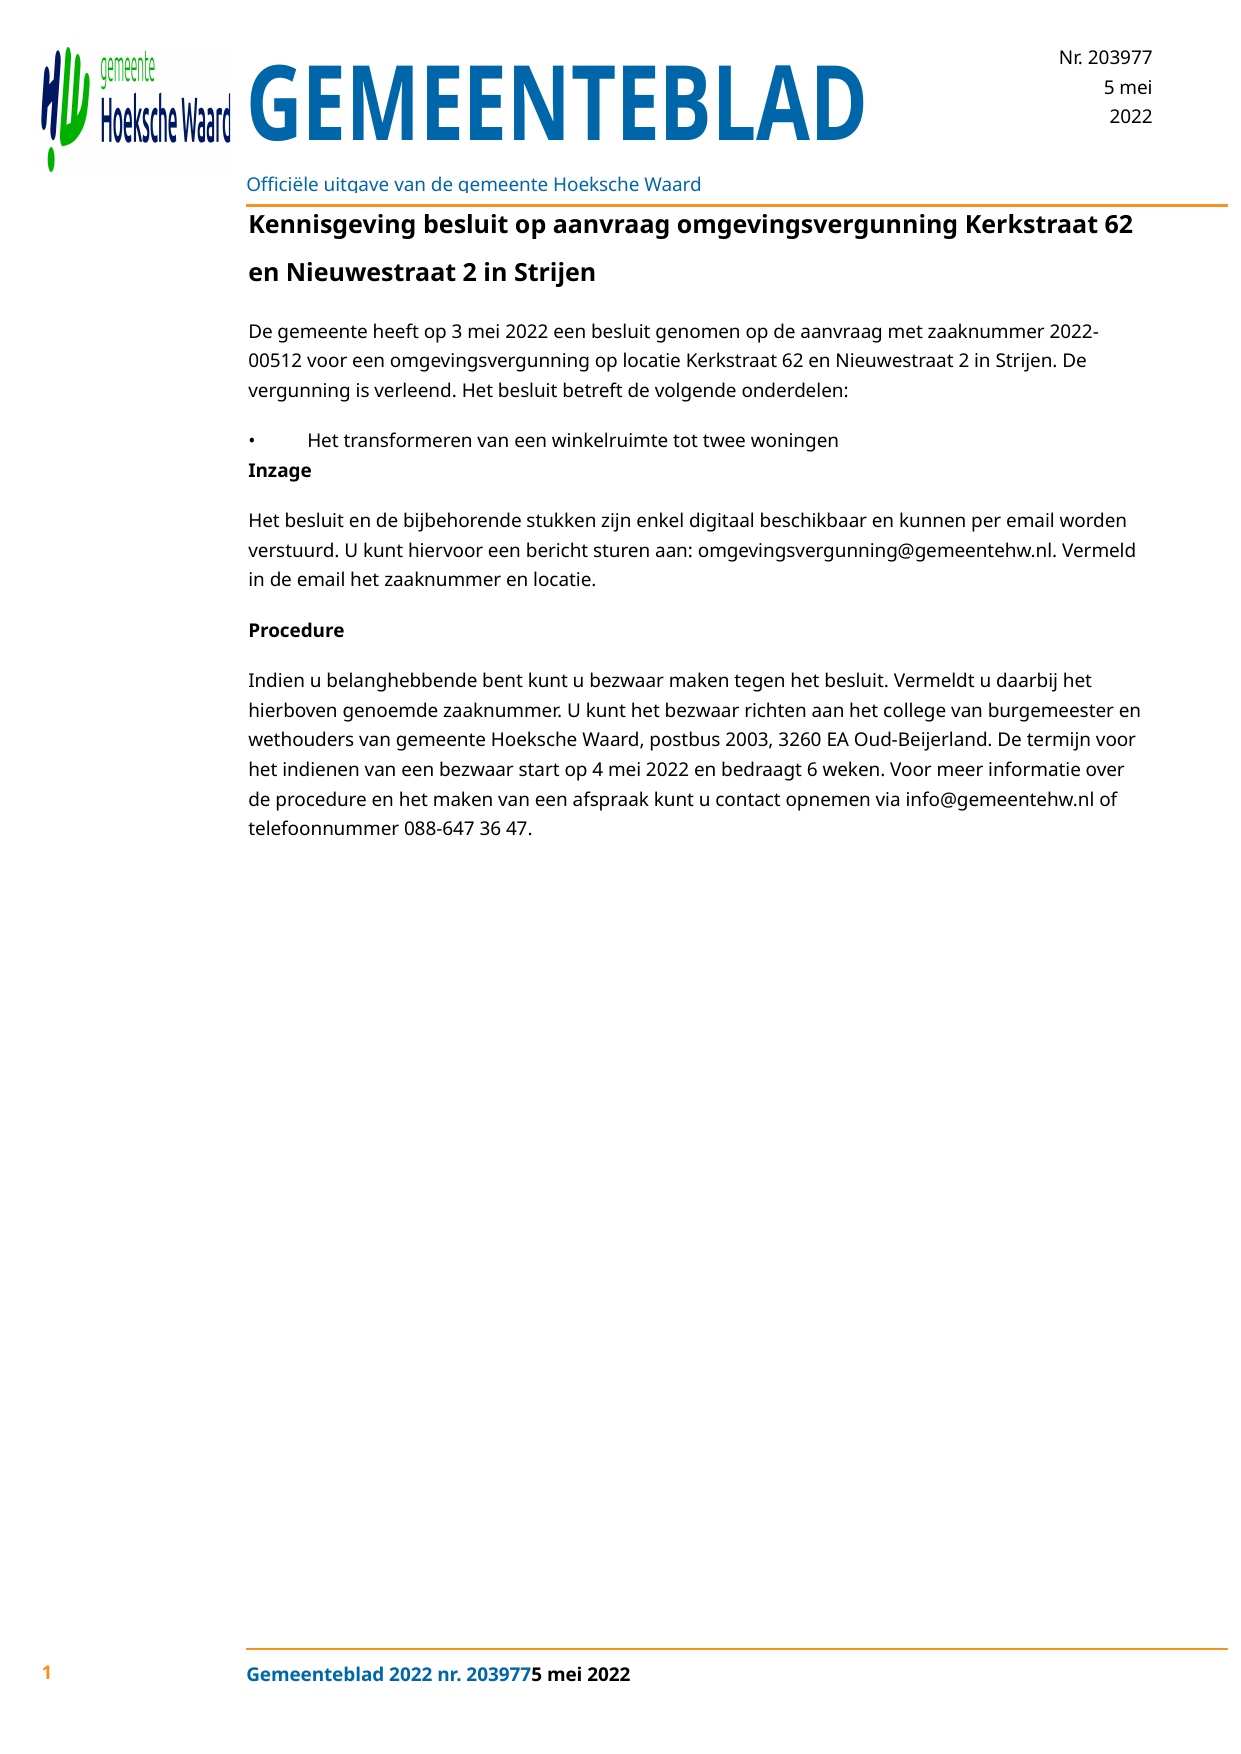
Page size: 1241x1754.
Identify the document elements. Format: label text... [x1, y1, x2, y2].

text Kennisgeving besluit op aanvraag omgevingsvergunning Kerkstraat 62 en Nieuwestraat 2 in Strijen [248, 207, 1152, 288]
text Indien u belanghebbende bent kunt u bezwaar maken tegen het besluit. Vermeldt u daarbij het hierboven genoemde zaaknummer. U kunt het bezwaar richten aan het college van burgemeester en wethouders van gemeente Hoeksche Waard, postbus 2003, 3260 EA Oud-Beijerland. De termijn voor het indienen van een bezwaar start op 4 mei 2022 en bedraagt 6 weken. Voor meer informatie over de procedure en het maken van een afspraak kunt u contact opnemen via info@gemeentehw.nl of telefoonnummer 088-647 36 47. [248, 667, 1152, 841]
text Het besluit en de bijbehorende stukken zijn enkel digitaal beschikbaar en kunnen per email worden verstuurd. U kunt hiervoor een bericht sturen aan: omgevingsvergunning@gemeentehw.nl. Vermeld in de email het zaaknummer en locatie. [248, 507, 1152, 592]
text De gemeente heeft op 3 mei 2022 een besluit genomen op de aanvraag met zaaknummer 2022-00512 voor een omgevingsvergunning op locatie Kerkstraat 62 en Nieuwestraat 2 in Strijen. De vergunning is verleend. Het besluit betreft de volgende onderdelen: [248, 318, 1152, 403]
text Inzage [248, 457, 1152, 483]
text Procedure [248, 617, 1152, 643]
list Het transformeren van een winkelruimte tot twee woningen [248, 427, 1152, 453]
picture [41, 47, 231, 172]
